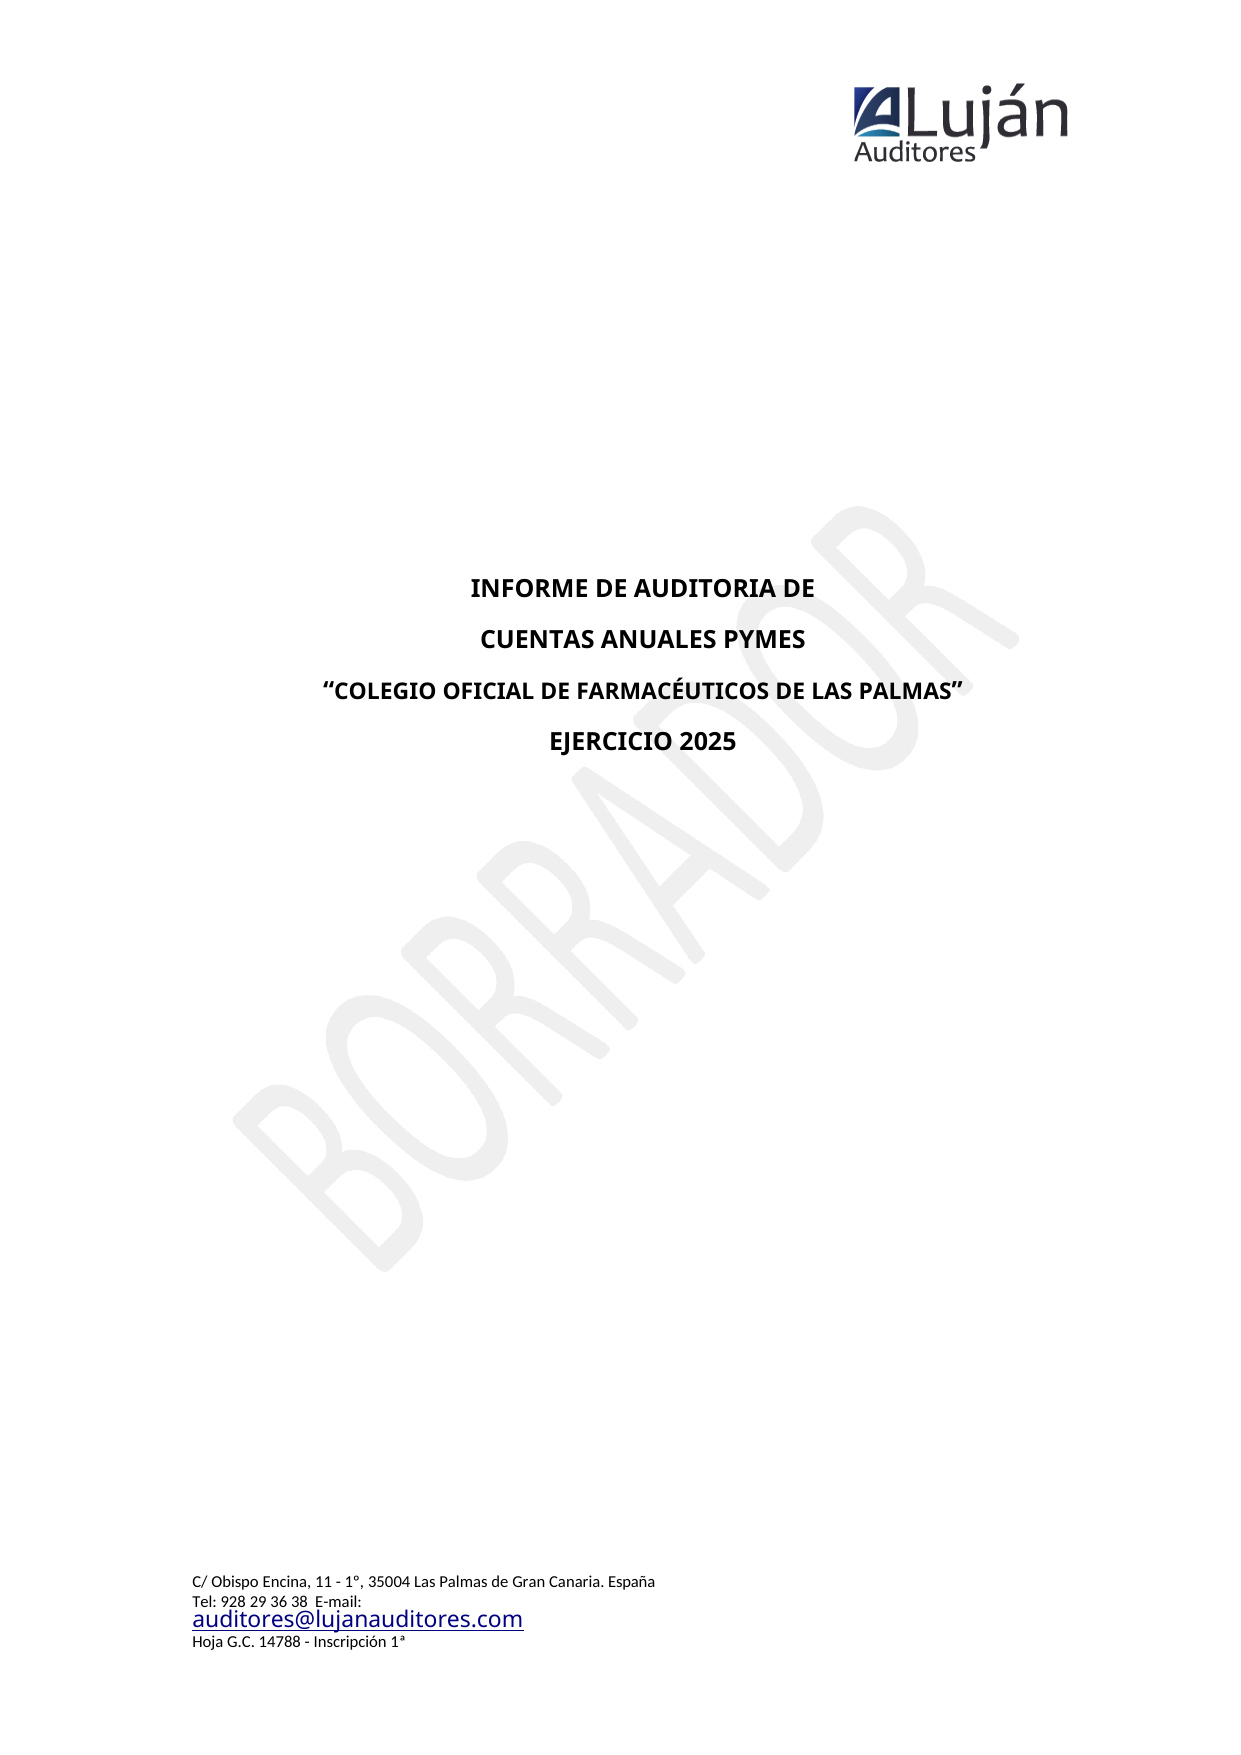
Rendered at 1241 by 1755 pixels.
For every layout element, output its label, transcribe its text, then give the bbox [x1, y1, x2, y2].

text “COLEGIO OFICIAL DE FARMACÉUTICOS DE LAS PALMAS” EJERCICIO 2025 [773, 672, 897, 747]
text “COLEGIO OFICIAL DE FARMACÉUTICOS DE LAS PALMAS” EJERCICIO 2025 [659, 704, 776, 758]
text “COLEGIO OFICIAL DE FARMACÉUTICOS DE LAS PALMAS” EJERCICIO 2025 [273, 672, 836, 758]
text “COLEGIO OFICIAL DE FARMACÉUTICOS DE LAS PALMAS” EJERCICIO 2025 [897, 672, 1012, 758]
subtitle INFORME DE AUDITORIA DE CUENTAS ANUALES PYMES [423, 570, 863, 655]
